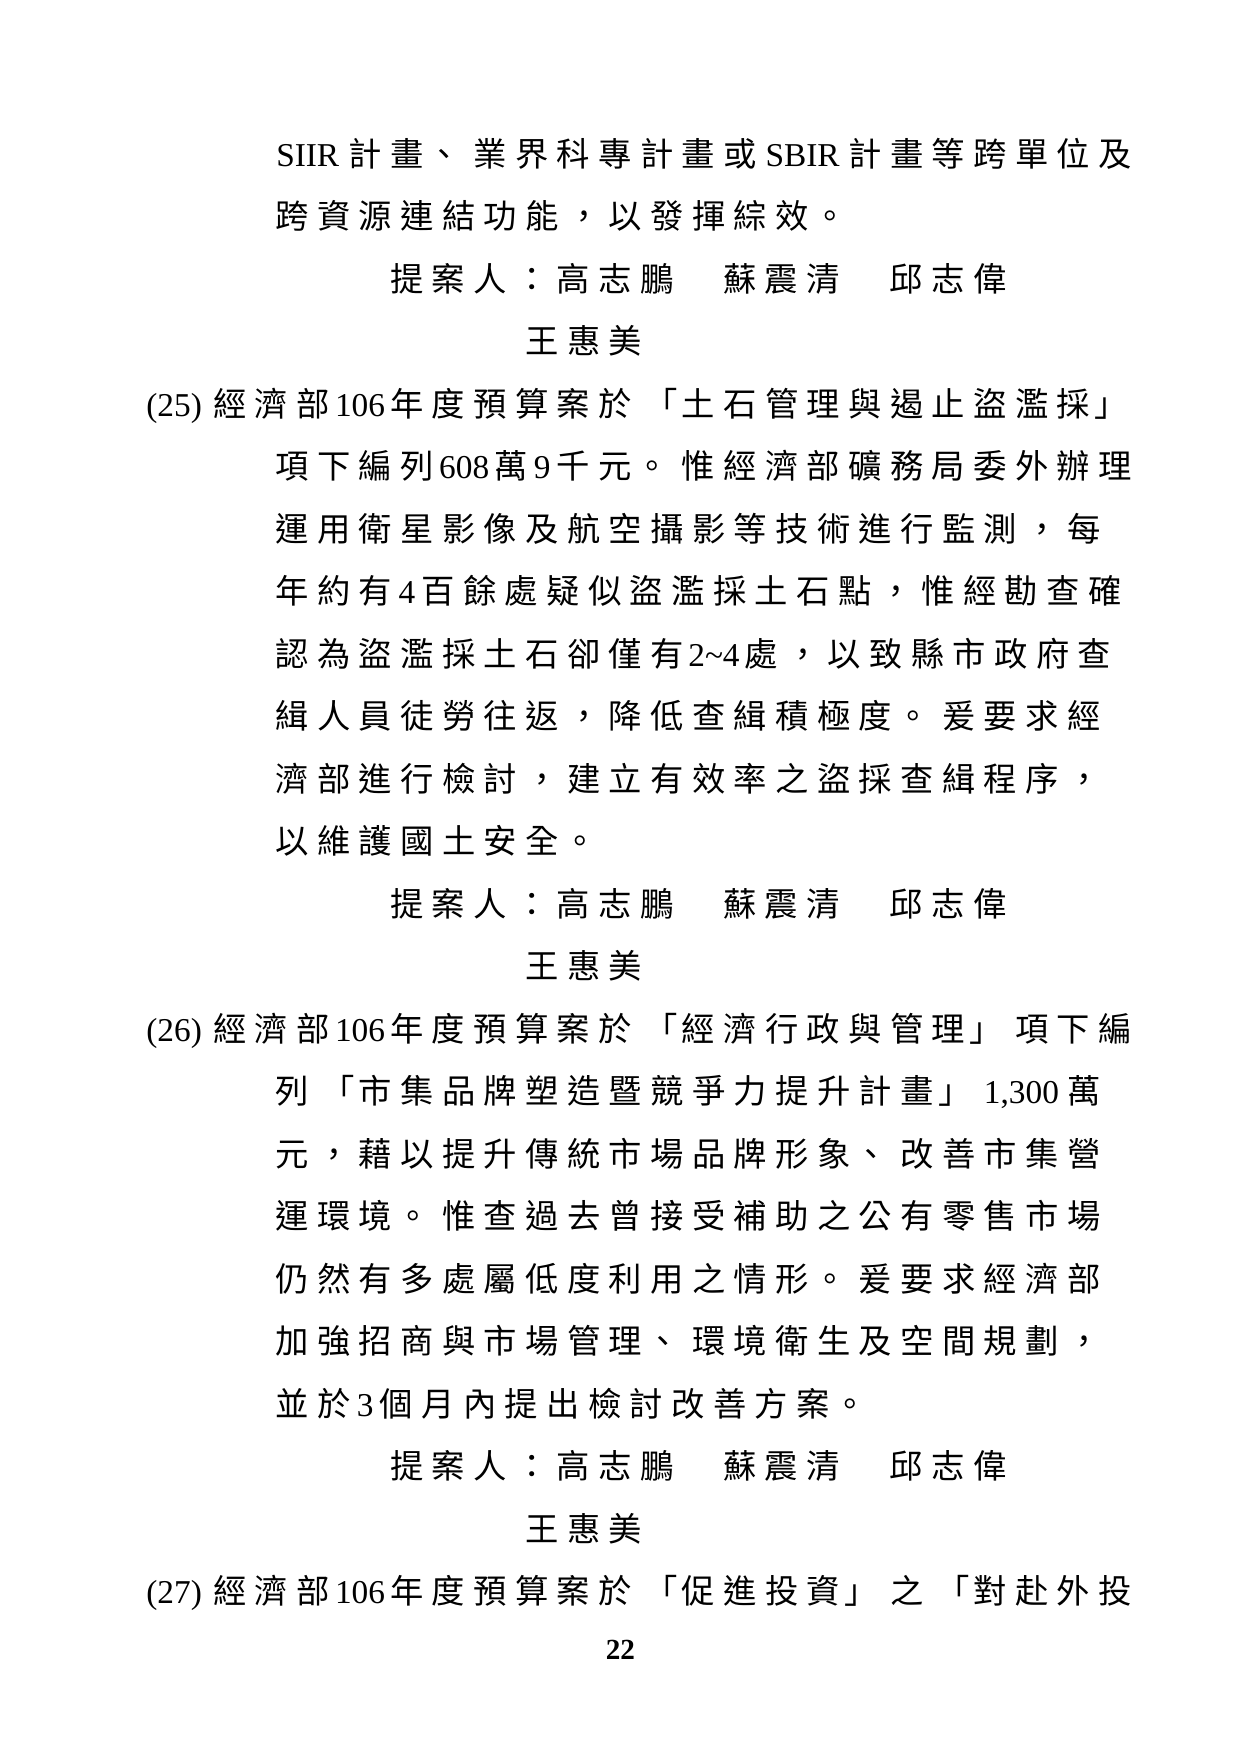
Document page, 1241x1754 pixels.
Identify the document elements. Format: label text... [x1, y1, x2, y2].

list 經濟部106年度預算案於「促進投資」之「對赴外投 [139, 1548, 1136, 1610]
text 提案人：高志鵬 蘇震清 邱志偉 王惠美 [379, 1423, 1032, 1548]
list SIIR計畫、業界科專計畫或SBIR計畫等跨單位及跨資源連結功能，以發揮綜效。 [139, 110, 1136, 235]
text 提案人：高志鵬 蘇震清 邱志偉 王惠美 [379, 235, 1032, 360]
list 經濟部106年度預算案於「經濟行政與管理」項下編列「市集品牌塑造暨競爭力提升計畫」1,300萬元，藉以提升傳統市場品牌形象、改善市集營運環境。惟查過去曾接受補助之公有零售市場仍然有多處屬低度利用之情形。爰要求經濟部加強招商與市場管理、環境衛生及空間規劃，並於3個月內提出檢討改善方案。 [139, 985, 1136, 1423]
text 提案人：高志鵬 蘇震清 邱志偉 王惠美 [379, 860, 1032, 985]
list 經濟部106年度預算案於「土石管理與遏止盜濫採」項下編列608萬9千元。惟經濟部礦務局委外辦理運用衛星影像及航空攝影等技術進行監測，每年約有4百餘處疑似盜濫採土石點，惟經勘查確認為盜濫採土石卻僅有2~4處，以致縣市政府查緝人員徒勞往返，降低查緝積極度。爰要求經濟部進行檢討，建立有效率之盜採查緝程序，以維護國土安全。 [139, 360, 1136, 860]
